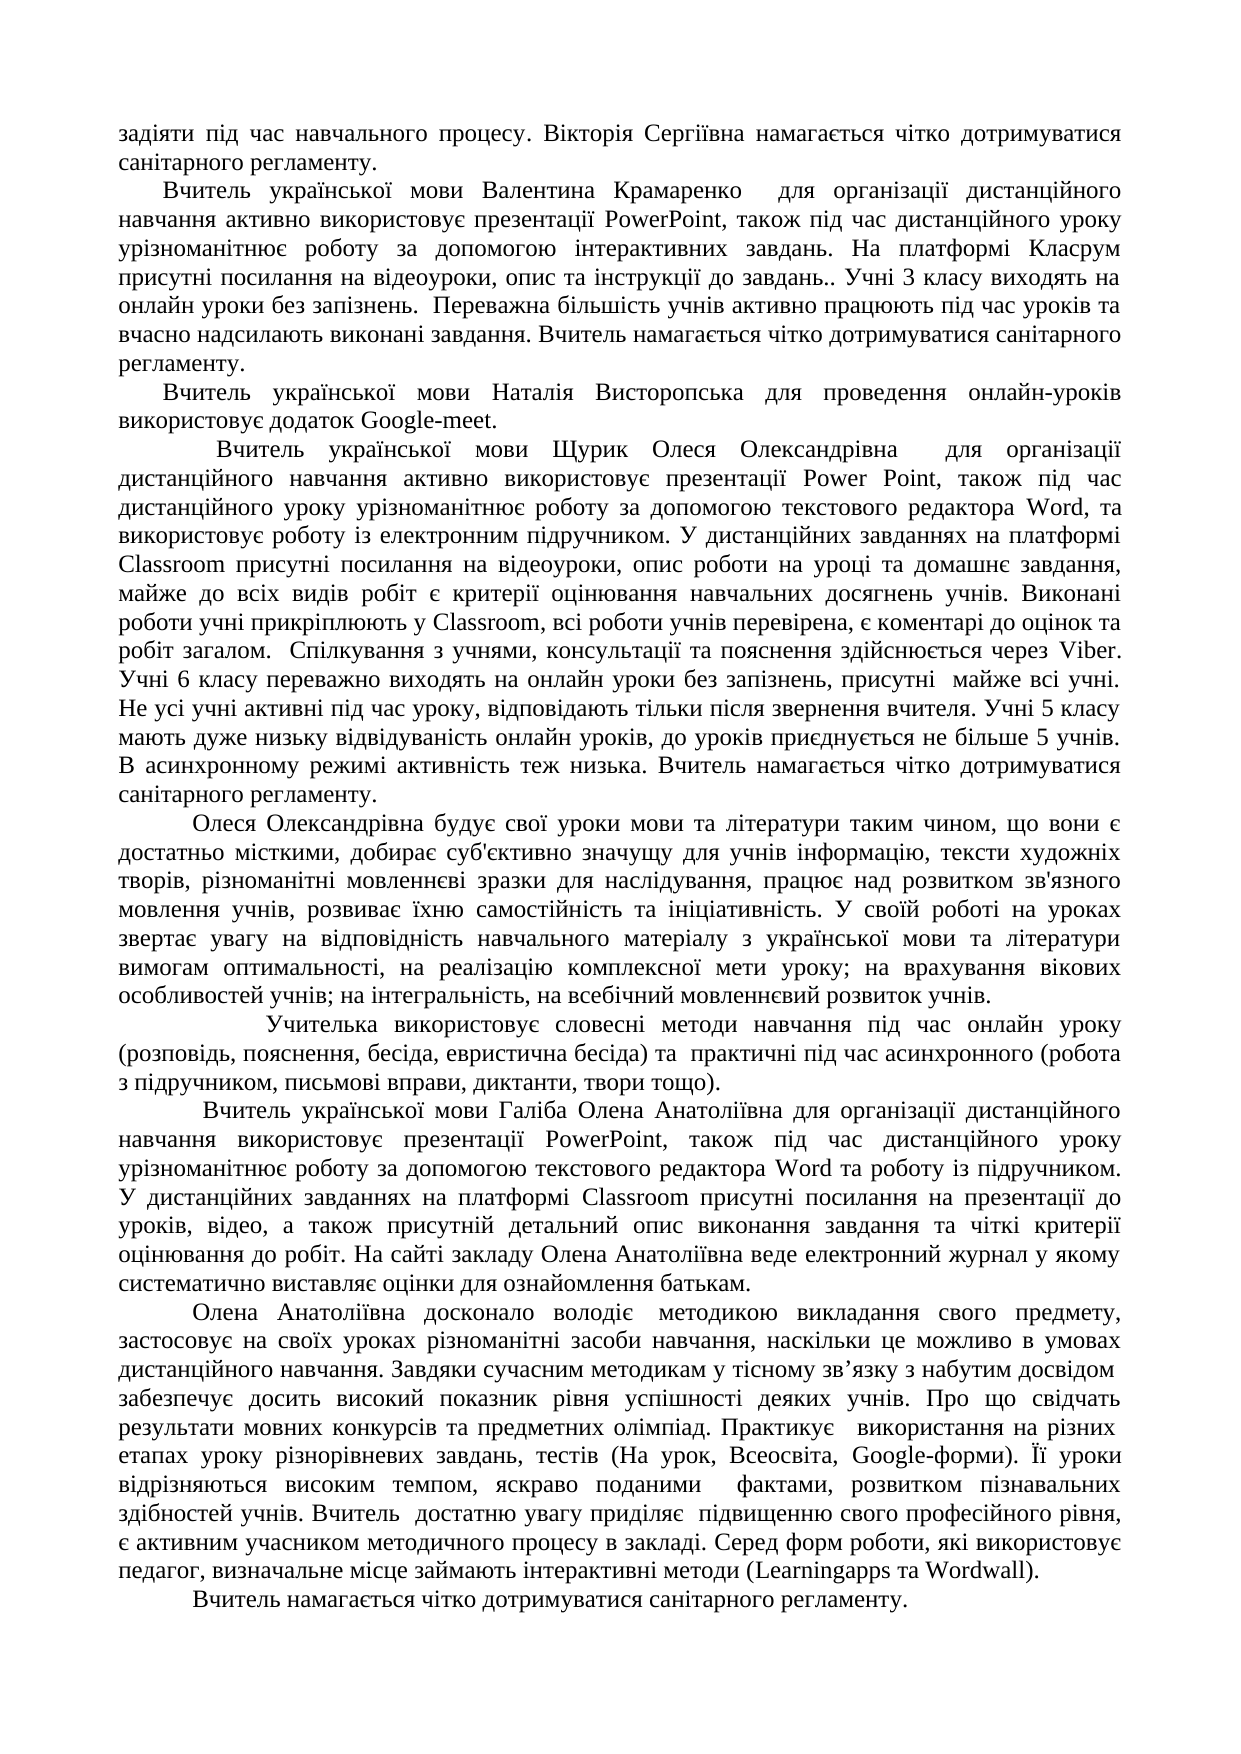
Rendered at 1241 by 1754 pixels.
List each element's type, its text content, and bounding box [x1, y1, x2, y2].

text Учителька використовує словесні методи навчання під час онлайн уроку (розповідь, пояснення, бесіда, евристична бесіда) та практичні під час асинхронного (робота з підручником, письмові вправи, диктанти, твори тощо). [118, 1009, 1122, 1096]
text Вчитель української мови Валентина Крамаренко для організації дистанційного навчання активно використовує презентації PowerPoint, також під час дистанційного уроку урізноманітнює роботу за допомогою інтерактивних завдань. На платформі Класрум присутні посилання на відеоуроки, опис та інструкції до завдань.. Учні 3 класу виходять на онлайн уроки без запізнень. Переважна більшість учнів активно працюють під час уроків та вчасно надсилають виконані завдання. Вчитель намагається чітко дотримуватися санітарного регламенту. [118, 176, 1122, 377]
text Вчитель української мови Галіба Олена Анатоліївна для організації дистанційного навчання використовує презентації PowerPoint, також під час дистанційного уроку урізноманітнює роботу за допомогою текстового редактора Word та роботу із підручником. У дистанційних завданнях на платформі Classroom присутні посилання на презентації до уроків, відео, а також присутній детальний опис виконання завдання та чіткі критерії оцінювання до робіт. На сайті закладу Олена Анатоліївна веде електронний журнал у якому систематично виставляє оцінки для ознайомлення батькам. [118, 1096, 1122, 1297]
text Олеся Олександрівна будує свої уроки мови та літератури таким чином, що вони є достатньо місткими, добирає суб'єктивно значущу для учнів інформацію, тексти художніх творів, різноманітні мовленнєві зразки для наслідування, працює над розвитком зв'язного мовлення учнів, розвиває їхню самостійність та ініціативність. У своїй роботі на уроках звертає увагу на відповідність навчального матеріалу з української мови та літератури вимогам оптимальності, на реалізацію комплексної мети уроку; на врахування вікових особливостей учнів; на інтегральність, на всебічний мовленнєвий розвиток учнів. [118, 808, 1122, 1009]
text Вчитель української мови Щурик Олеся Олександрівна для організації дистанційного навчання активно використовує презентації Power Point, також під час дистанційного уроку урізноманітнює роботу за допомогою текстового редактора Word, та використовує роботу із електронним підручником. У дистанційних завданнях на платформі Classroom присутні посилання на відеоуроки, опис роботи на уроці та домашнє завдання, майже до всіх видів робіт є критерії оцінювання навчальних досягнень учнів. Виконані роботи учні прикріплюють у Classroom, всі роботи учнів перевірена, є коментарі до оцінок та робіт загалом. Спілкування з учнями, консультації та пояснення здійснюється через Viber. Учні 6 класу переважно виходять на онлайн уроки без запізнень, присутні майже всі учні. Не усі учні активні під час уроку, відповідають тільки після звернення вчителя. Учні 5 класу мають дуже низьку відвідуваність онлайн уроків, до уроків приєднується не більше 5 учнів. В асинхронному режимі активність теж низька. Вчитель намагається чітко дотримуватися санітарного регламенту. [118, 434, 1122, 808]
text Вчитель намагається чітко дотримуватися санітарного регламенту. [118, 1584, 1122, 1613]
text Вчитель української мови Наталія Висторопська для проведення онлайн-уроків використовує додаток Google-meet. [118, 377, 1122, 434]
text Олена Анатоліївна досконало володіє методикою викладання свого предмету, застосовує на своїх уроках різноманітні засоби навчання, наскільки це можливо в умовах дистанційного навчання. Завдяки сучасним методикам у тісному зв’язку з набутим досвідом забезпечує досить високий показник рівня успішності деяких учнів. Про що свідчать результати мовних конкурсів та предметних олімпіад. Практикує використання на різних етапах уроку різнорівневих завдань, тестів (На урок, Всеосвіта, Google-форми). Її уроки відрізняються високим темпом, яскраво поданими фактами, розвитком пізнавальних здібностей учнів. Вчитель достатню увагу приділяє підвищенню свого професійного рівня, є активним учасником методичного процесу в закладі. Серед форм роботи, які використовує педагог, визначальне місце займають інтерактивні методи (Learningapps та Wordwall). [118, 1297, 1122, 1584]
text задіяти під час навчального процесу. Вікторія Сергіївна намагається чітко дотримуватися санітарного регламенту. [118, 118, 1122, 176]
